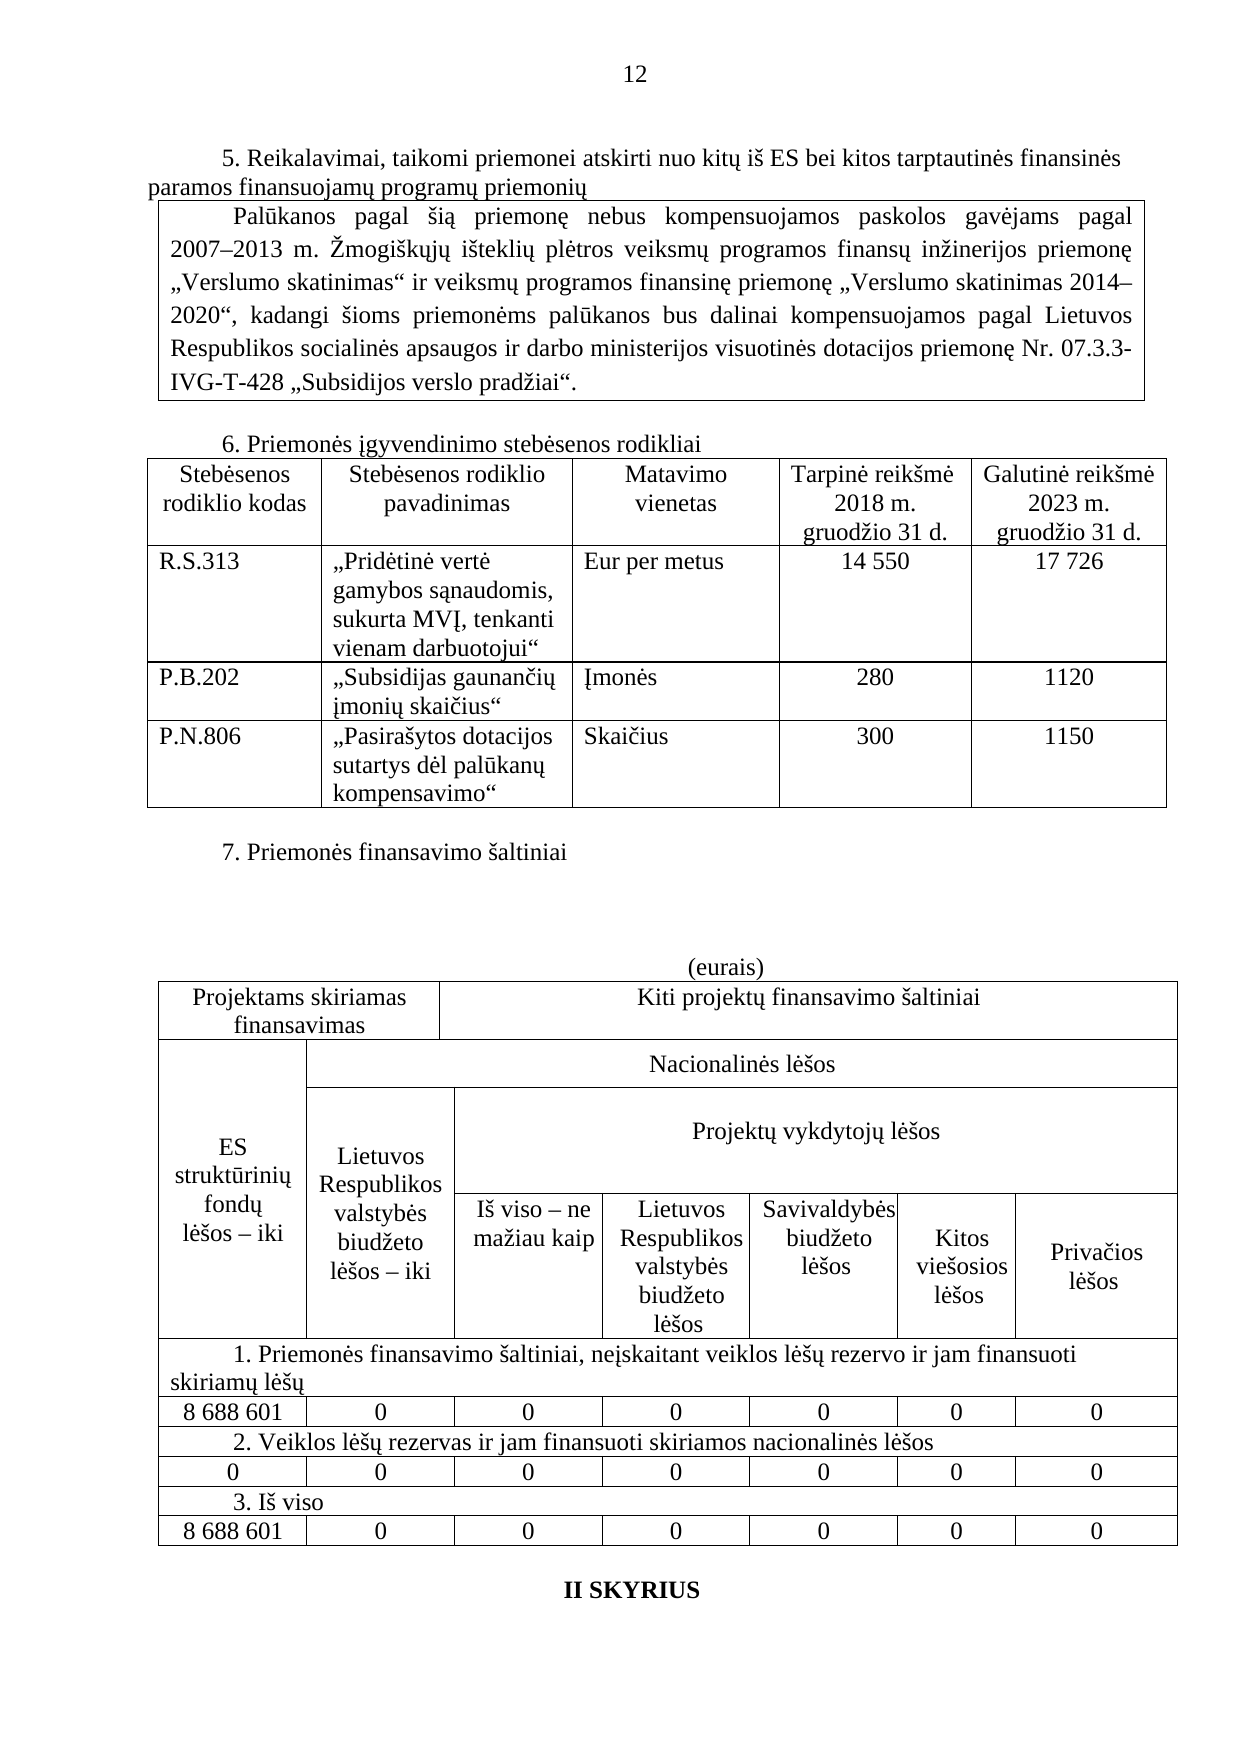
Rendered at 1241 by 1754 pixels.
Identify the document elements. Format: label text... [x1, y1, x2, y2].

table_cell 0 [750, 1457, 897, 1486]
text II SKYRIUS [148, 1575, 1122, 1604]
table_cell Lietuvos Respublikos valstybės biudžeto lėšos [603, 1194, 749, 1338]
table_header Stebėsenos rodiklio pavadinimas [322, 459, 572, 545]
table_cell 0 [898, 1516, 1015, 1545]
table_cell 0 [455, 1516, 602, 1545]
table_cell Savivaldybės biudžeto lėšos [750, 1194, 897, 1338]
table_cell Eur per metus [573, 546, 779, 661]
table_cell „Pasirašytos dotacijos sutartys dėl palūkanų kompensavimo“ [322, 721, 572, 807]
table_cell „Subsidijas gaunančių įmonių skaičius“ [322, 663, 572, 720]
text 6. Priemonės įgyvendinimo stebėsenos rodikliai [148, 429, 1122, 458]
table_cell 0 [307, 1457, 454, 1486]
table_cell Iš viso – ne mažiau kaip [455, 1194, 602, 1338]
table_cell 0 [455, 1457, 602, 1486]
table_cell ES struktūrinių fondų lėšos – iki [159, 1040, 306, 1338]
table_cell 14 550 [780, 546, 971, 661]
table_cell 0 [455, 1397, 602, 1426]
table_cell Projektų vykdytojų lėšos [455, 1088, 1177, 1193]
table_cell Kitos viešosios lėšos [898, 1194, 1015, 1338]
table_cell P.B.202 [148, 663, 321, 720]
table_cell „Pridėtinė vertė gamybos sąnaudomis, sukurta MVĮ, tenkanti vienam darbuotojui“ [322, 546, 572, 661]
table_cell Skaičius [573, 721, 779, 807]
table_cell 1. Priemonės finansavimo šaltiniai, neįskaitant veiklos lėšų rezervo ir jam finansuoti skiriamų lėšų [159, 1339, 1177, 1396]
table_cell 0 [1016, 1516, 1177, 1545]
table_cell 17 726 [972, 546, 1166, 661]
table_cell Privačios lėšos [1016, 1194, 1177, 1338]
table_cell P.N.806 [148, 721, 321, 807]
table_cell Įmonės [573, 663, 779, 720]
table_cell 0 [307, 1397, 454, 1426]
table_cell 0 [603, 1457, 749, 1486]
table_cell 1120 [972, 663, 1166, 720]
table_cell 0 [159, 1457, 306, 1486]
table_header Projektams skiriamas finansavimas [159, 982, 439, 1039]
table_cell 1150 [972, 721, 1166, 807]
table_header Matavimo vienetas [573, 459, 779, 545]
table_cell 8 688 601 [159, 1516, 306, 1545]
text (eurais) [688, 894, 844, 981]
table_cell 0 [1016, 1397, 1177, 1426]
table_header Tarpinė reikšmė 2018 m. gruodžio 31 d. [780, 459, 971, 545]
table_cell 0 [750, 1516, 897, 1545]
table_cell 3. Iš viso [159, 1487, 1177, 1515]
table_cell Lietuvos Respublikos valstybės biudžeto lėšos – iki [307, 1088, 454, 1338]
table_cell 0 [603, 1397, 749, 1426]
table_header Galutinė reikšmė 2023 m. gruodžio 31 d. [972, 459, 1166, 545]
table_cell 0 [750, 1397, 897, 1426]
table_cell 0 [603, 1516, 749, 1545]
table_cell R.S.313 [148, 546, 321, 661]
table_cell 0 [1016, 1457, 1177, 1486]
table_header Stebėsenos rodiklio kodas [148, 459, 321, 545]
table_cell 0 [898, 1397, 1015, 1426]
table_cell 8 688 601 [159, 1397, 306, 1426]
table_cell Nacionalinės lėšos [307, 1040, 1177, 1087]
table_cell 0 [307, 1516, 454, 1545]
table_header Palūkanos pagal šią priemonę nebus kompensuojamos paskolos gavėjams pagal 2007–2013 m. Žmogiškųjų išteklių plėtros veiksmų programos finansų inžinerijos priemonę „Verslumo skatinimas“ ir veiksmų programos finansinę priemonę „Verslumo skatinimas 2014–2020“, kadangi šioms priemonėms palūkanos bus dalinai kompensuojamos pagal Lietuvos Respublikos socialinės apsaugos ir darbo ministerijos visuotinės dotacijos priemonę Nr. 07.3.3-IVG-T-428 „Subsidijos verslo pradžiai“. [159, 201, 1144, 399]
text 7. Priemonės finansavimo šaltiniai [222, 837, 1122, 866]
text 5. Reikalavimai, taikomi priemonei atskirti nuo kitų iš ES bei kitos tarptautinės finansinės paramos finansuojamų programų priemonių [148, 143, 1122, 200]
table_cell 300 [780, 721, 971, 807]
table_cell 2. Veiklos lėšų rezervas ir jam finansuoti skiriamos nacionalinės lėšos [159, 1427, 1177, 1456]
table_cell 0 [898, 1457, 1015, 1486]
table_header Kiti projektų finansavimo šaltiniai [440, 982, 1177, 1039]
table_cell 280 [780, 663, 971, 720]
